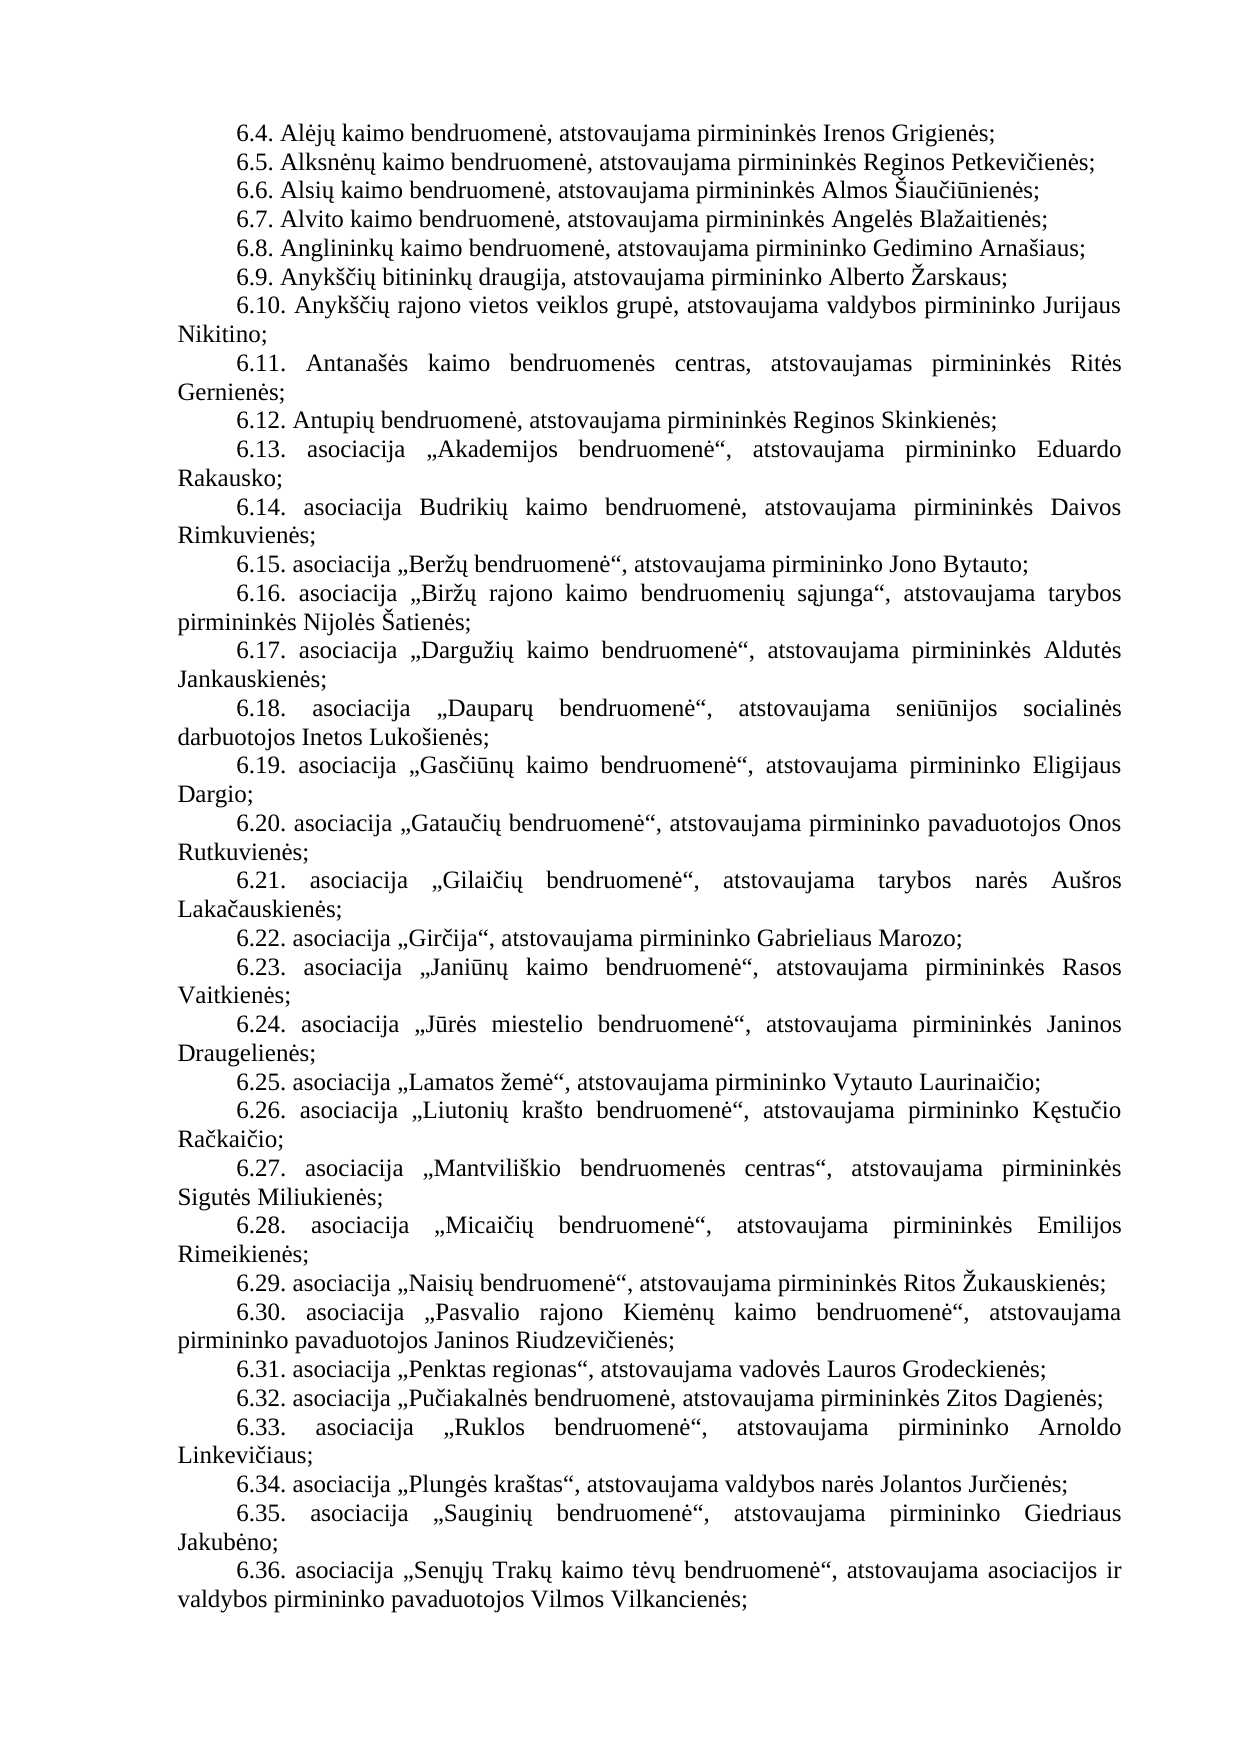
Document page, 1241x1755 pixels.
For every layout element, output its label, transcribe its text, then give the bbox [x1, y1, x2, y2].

text 6.35. asociacija „Sauginių bendruomenė“, atstovaujama pirmininko Giedriaus Jakubėno; [177, 1498, 1122, 1556]
text 6.5. Alksnėnų kaimo bendruomenė, atstovaujama pirmininkės Reginos Petkevičienės; [177, 147, 1122, 176]
text 6.4. Alėjų kaimo bendruomenė, atstovaujama pirmininkės Irenos Grigienės; [177, 118, 1122, 147]
text 6.29. asociacija „Naisių bendruomenė“, atstovaujama pirmininkės Ritos Žukauskienės; [177, 1268, 1122, 1297]
text 6.32. asociacija „Pučiakalnės bendruomenė, atstovaujama pirmininkės Zitos Dagienės; [177, 1383, 1122, 1412]
text 6.11. Antanašės kaimo bendruomenės centras, atstovaujamas pirmininkės Ritės Gernienės; [177, 348, 1122, 406]
text 6.20. asociacija „Gataučių bendruomenė“, atstovaujama pirmininko pavaduotojos Onos Rutkuvienės; [177, 808, 1122, 866]
text 6.14. asociacija Budrikių kaimo bendruomenė, atstovaujama pirmininkės Daivos Rimkuvienės; [177, 492, 1122, 549]
text 6.22. asociacija „Girčija“, atstovaujama pirmininko Gabrieliaus Marozo; [177, 923, 1122, 952]
text 6.33. asociacija „Ruklos bendruomenė“, atstovaujama pirmininko Arnoldo Linkevičiaus; [177, 1412, 1122, 1469]
text 6.23. asociacija „Janiūnų kaimo bendruomenė“, atstovaujama pirmininkės Rasos Vaitkienės; [177, 952, 1122, 1009]
text 6.13. asociacija „Akademijos bendruomenė“, atstovaujama pirmininko Eduardo Rakausko; [177, 434, 1122, 492]
text 6.19. asociacija „Gasčiūnų kaimo bendruomenė“, atstovaujama pirmininko Eligijaus Dargio; [177, 751, 1122, 808]
text 6.12. Antupių bendruomenė, atstovaujama pirmininkės Reginos Skinkienės; [177, 406, 1122, 434]
text 6.36. asociacija „Senųjų Trakų kaimo tėvų bendruomenė“, atstovaujama asociacijos ir valdybos pirmininko pavaduotojos Vilmos Vilkancienės; [177, 1556, 1122, 1613]
text 6.15. asociacija „Beržų bendruomenė“, atstovaujama pirmininko Jono Bytauto; [177, 549, 1122, 578]
text 6.18. asociacija „Dauparų bendruomenė“, atstovaujama seniūnijos socialinės darbuotojos Inetos Lukošienės; [177, 693, 1122, 751]
text 6.25. asociacija „Lamatos žemė“, atstovaujama pirmininko Vytauto Laurinaičio; [177, 1067, 1122, 1096]
text 6.30. asociacija „Pasvalio rajono Kiemėnų kaimo bendruomenė“, atstovaujama pirmininko pavaduotojos Janinos Riudzevičienės; [177, 1297, 1122, 1354]
text 6.26. asociacija „Liutonių krašto bendruomenė“, atstovaujama pirmininko Kęstučio Račkaičio; [177, 1096, 1122, 1153]
text 6.31. asociacija „Penktas regionas“, atstovaujama vadovės Lauros Grodeckienės; [177, 1354, 1122, 1383]
text 6.8. Anglininkų kaimo bendruomenė, atstovaujama pirmininko Gedimino Arnašiaus; [177, 233, 1122, 262]
text 6.27. asociacija „Mantviliškio bendruomenės centras“, atstovaujama pirmininkės Sigutės Miliukienės; [177, 1153, 1122, 1211]
text 6.17. asociacija „Dargužių kaimo bendruomenė“, atstovaujama pirmininkės Aldutės Jankauskienės; [177, 636, 1122, 693]
text 6.7. Alvito kaimo bendruomenė, atstovaujama pirmininkės Angelės Blažaitienės; [177, 204, 1122, 233]
text 6.9. Anykščių bitininkų draugija, atstovaujama pirmininko Alberto Žarskaus; [177, 262, 1122, 291]
text 6.16. asociacija „Biržų rajono kaimo bendruomenių sąjunga“, atstovaujama tarybos pirmininkės Nijolės Šatienės; [177, 578, 1122, 636]
text 6.28. asociacija „Micaičių bendruomenė“, atstovaujama pirmininkės Emilijos Rimeikienės; [177, 1211, 1122, 1268]
text 6.34. asociacija „Plungės kraštas“, atstovaujama valdybos narės Jolantos Jurčienės; [177, 1469, 1122, 1498]
text 6.21. asociacija „Gilaičių bendruomenė“, atstovaujama tarybos narės Aušros Lakačauskienės; [177, 866, 1122, 923]
text 6.6. Alsių kaimo bendruomenė, atstovaujama pirmininkės Almos Šiaučiūnienės; [177, 176, 1122, 204]
text 6.24. asociacija „Jūrės miestelio bendruomenė“, atstovaujama pirmininkės Janinos Draugelienės; [177, 1009, 1122, 1067]
text 6.10. Anykščių rajono vietos veiklos grupė, atstovaujama valdybos pirmininko Jurijaus Nikitino; [177, 291, 1122, 348]
